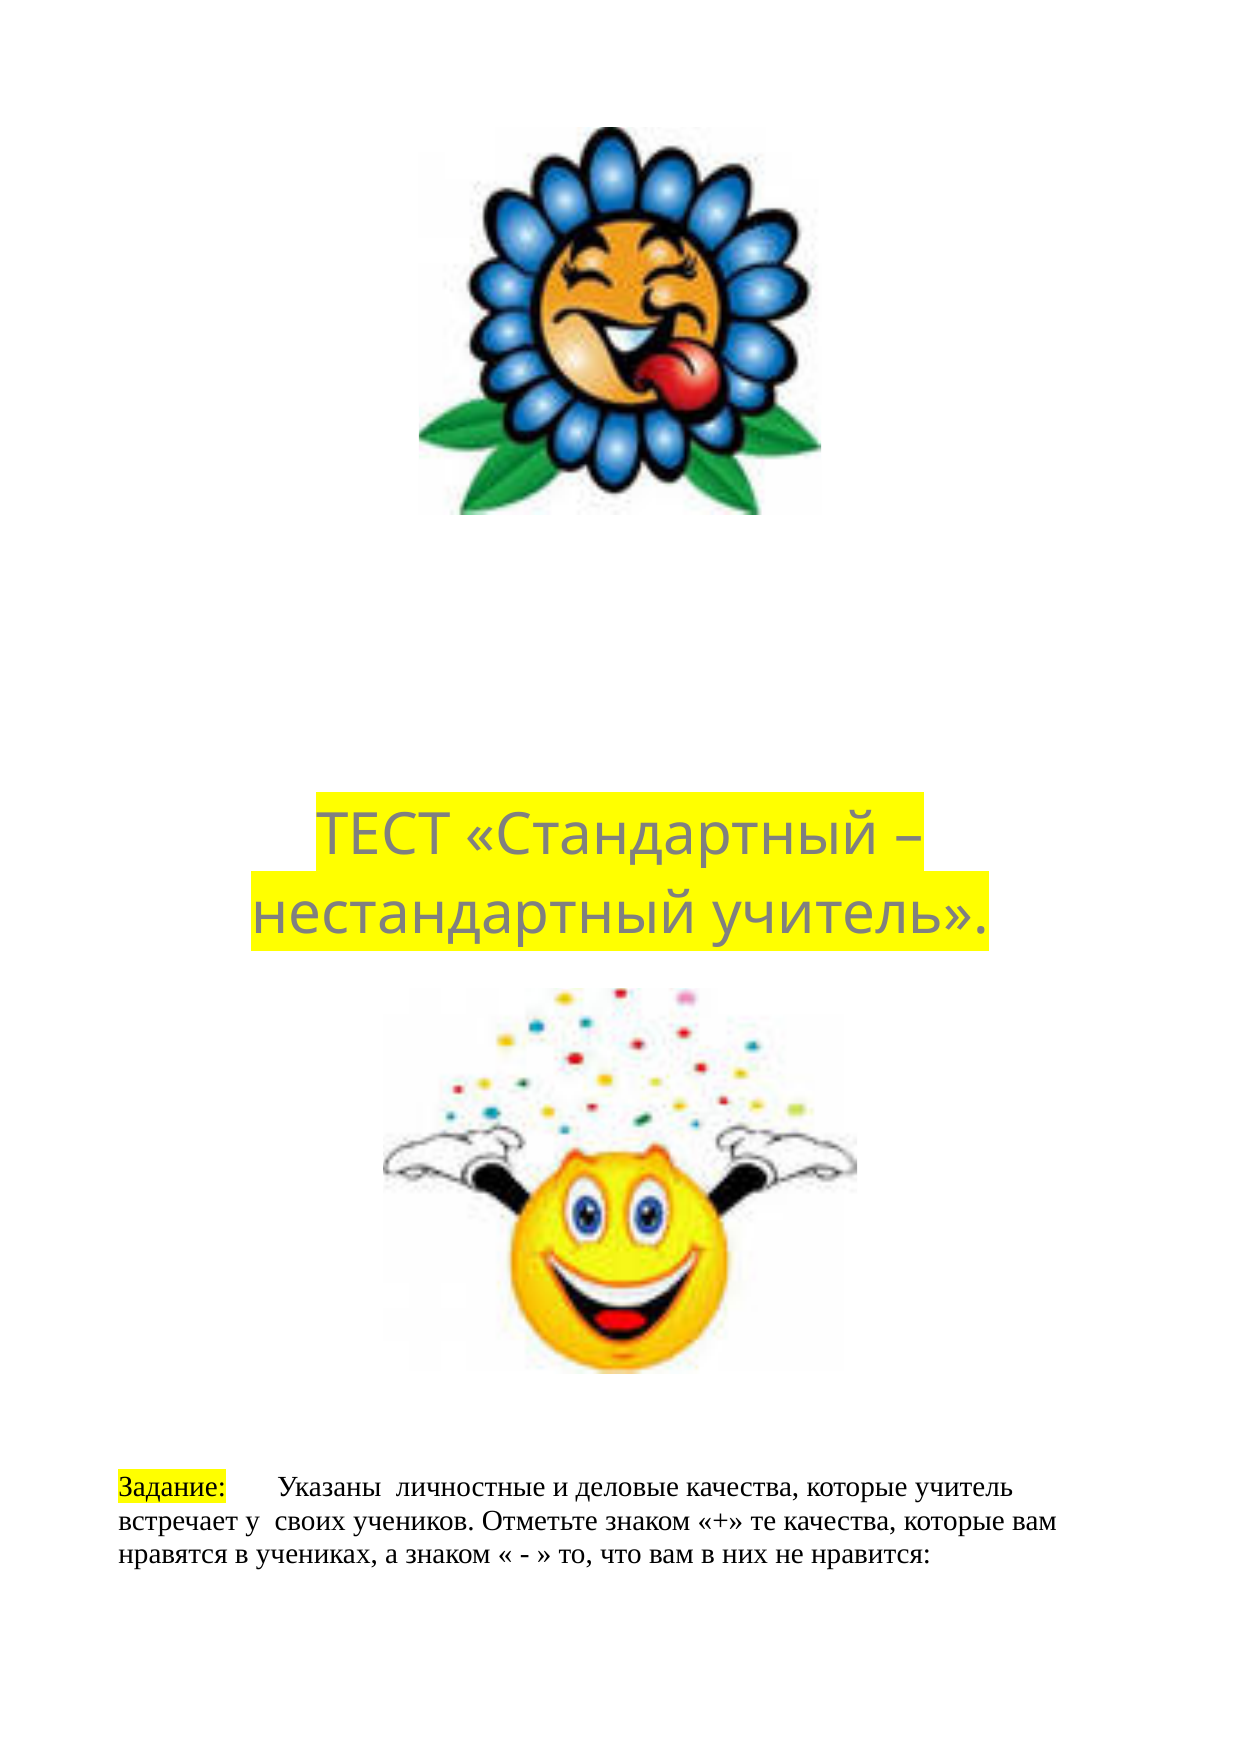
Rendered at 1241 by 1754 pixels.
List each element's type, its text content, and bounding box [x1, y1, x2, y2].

picture [418, 127, 822, 515]
text Задание: Указаны личностные и деловые качества, которые учитель встречает у своих учеников. Отметьте знаком «+» те качества, которые вам нравятся в учениках, а знаком « - » то, что вам в них не нравится: [118, 1469, 1122, 1570]
picture [383, 988, 858, 1374]
text ТЕСТ «Стандартный – нестандартный учитель». [118, 792, 1122, 951]
